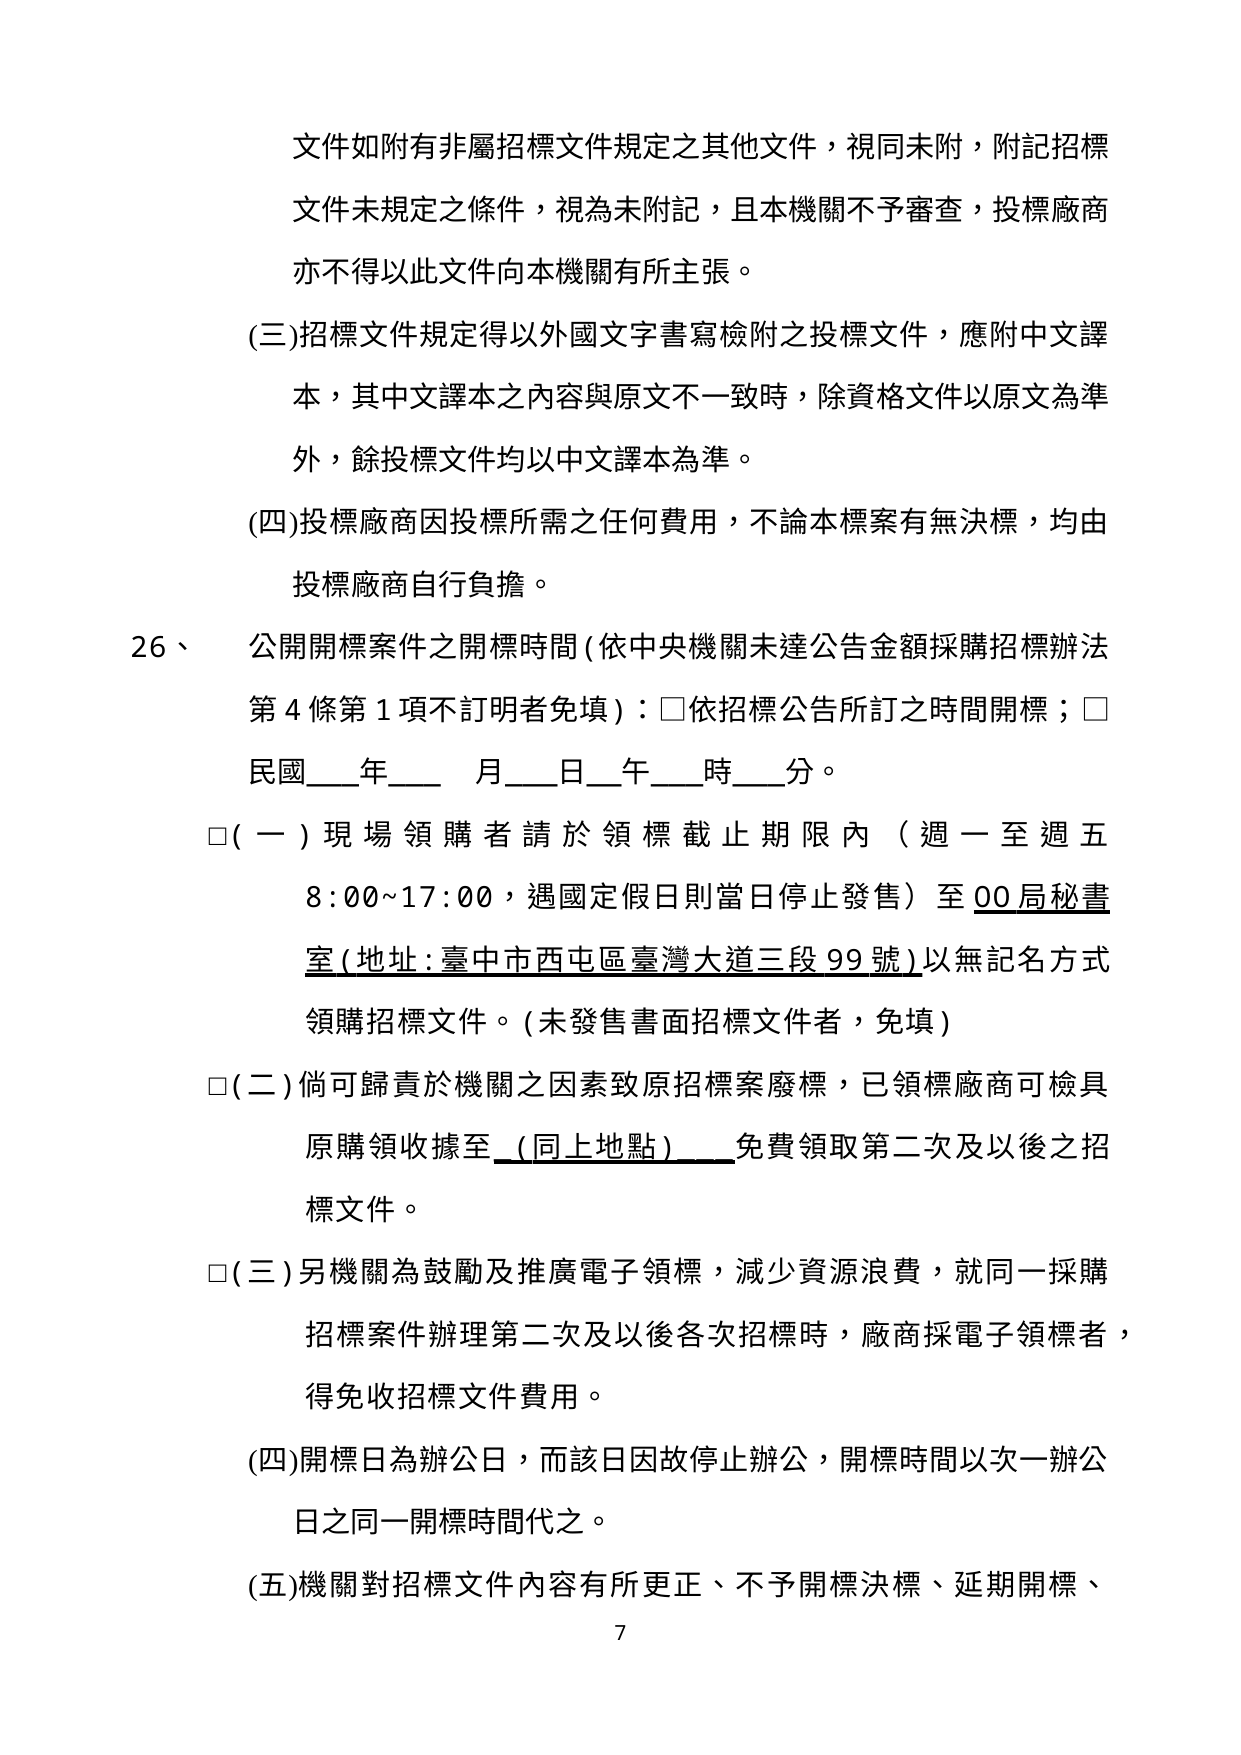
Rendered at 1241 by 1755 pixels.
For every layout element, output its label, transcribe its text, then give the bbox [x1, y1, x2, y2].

text □(一)現場領購者請於領標截止期限內（週一至週五8:00~17:00，遇國定假日則當日停止發售）至OO局秘書室(地址:臺中市西屯區臺灣大道三段99號)以無記名方式領購招標文件。(未發售書面招標文件者，免填) [209, 791, 1110, 1041]
text (四)投標廠商因投標所需之任何費用，不論本標案有無決標，均由投標廠商自行負擔。 [248, 478, 1110, 603]
list 公開開標案件之開標時間(依中央機關未達公告金額採購招標辦法第4條第1項不訂明者免填)：□依招標公告所訂之時間開標；□民國___年___ 月___日__午___時___分。 [130, 603, 1110, 791]
text (四)開標日為辦公日，而該日因故停止辦公，開標時間以次一辦公日之同一開標時間代之。 [248, 1416, 1110, 1541]
text 文件如附有非屬招標文件規定之其他文件，視同未附，附記招標文件未規定之條件，視為未附記，且本機關不予審查，投標廠商亦不得以此文件向本機關有所主張。 [248, 103, 1110, 291]
text □(二)倘可歸責於機關之因素致原招標案廢標，已領標廠商可檢具原購領收據至_(同上地點)___免費領取第二次及以後之招標文件。 [209, 1041, 1110, 1228]
text (五)機關對招標文件內容有所更正、不予開標決標、延期開標、 [248, 1541, 1110, 1603]
text (三)招標文件規定得以外國文字書寫檢附之投標文件，應附中文譯本，其中文譯本之內容與原文不一致時，除資格文件以原文為準外，餘投標文件均以中文譯本為準。 [248, 291, 1110, 478]
text □(三)另機關為鼓勵及推廣電子領標，減少資源浪費，就同一採購招標案件辦理第二次及以後各次招標時，廠商採電子領標者，得免收招標文件費用。 [209, 1228, 1110, 1416]
